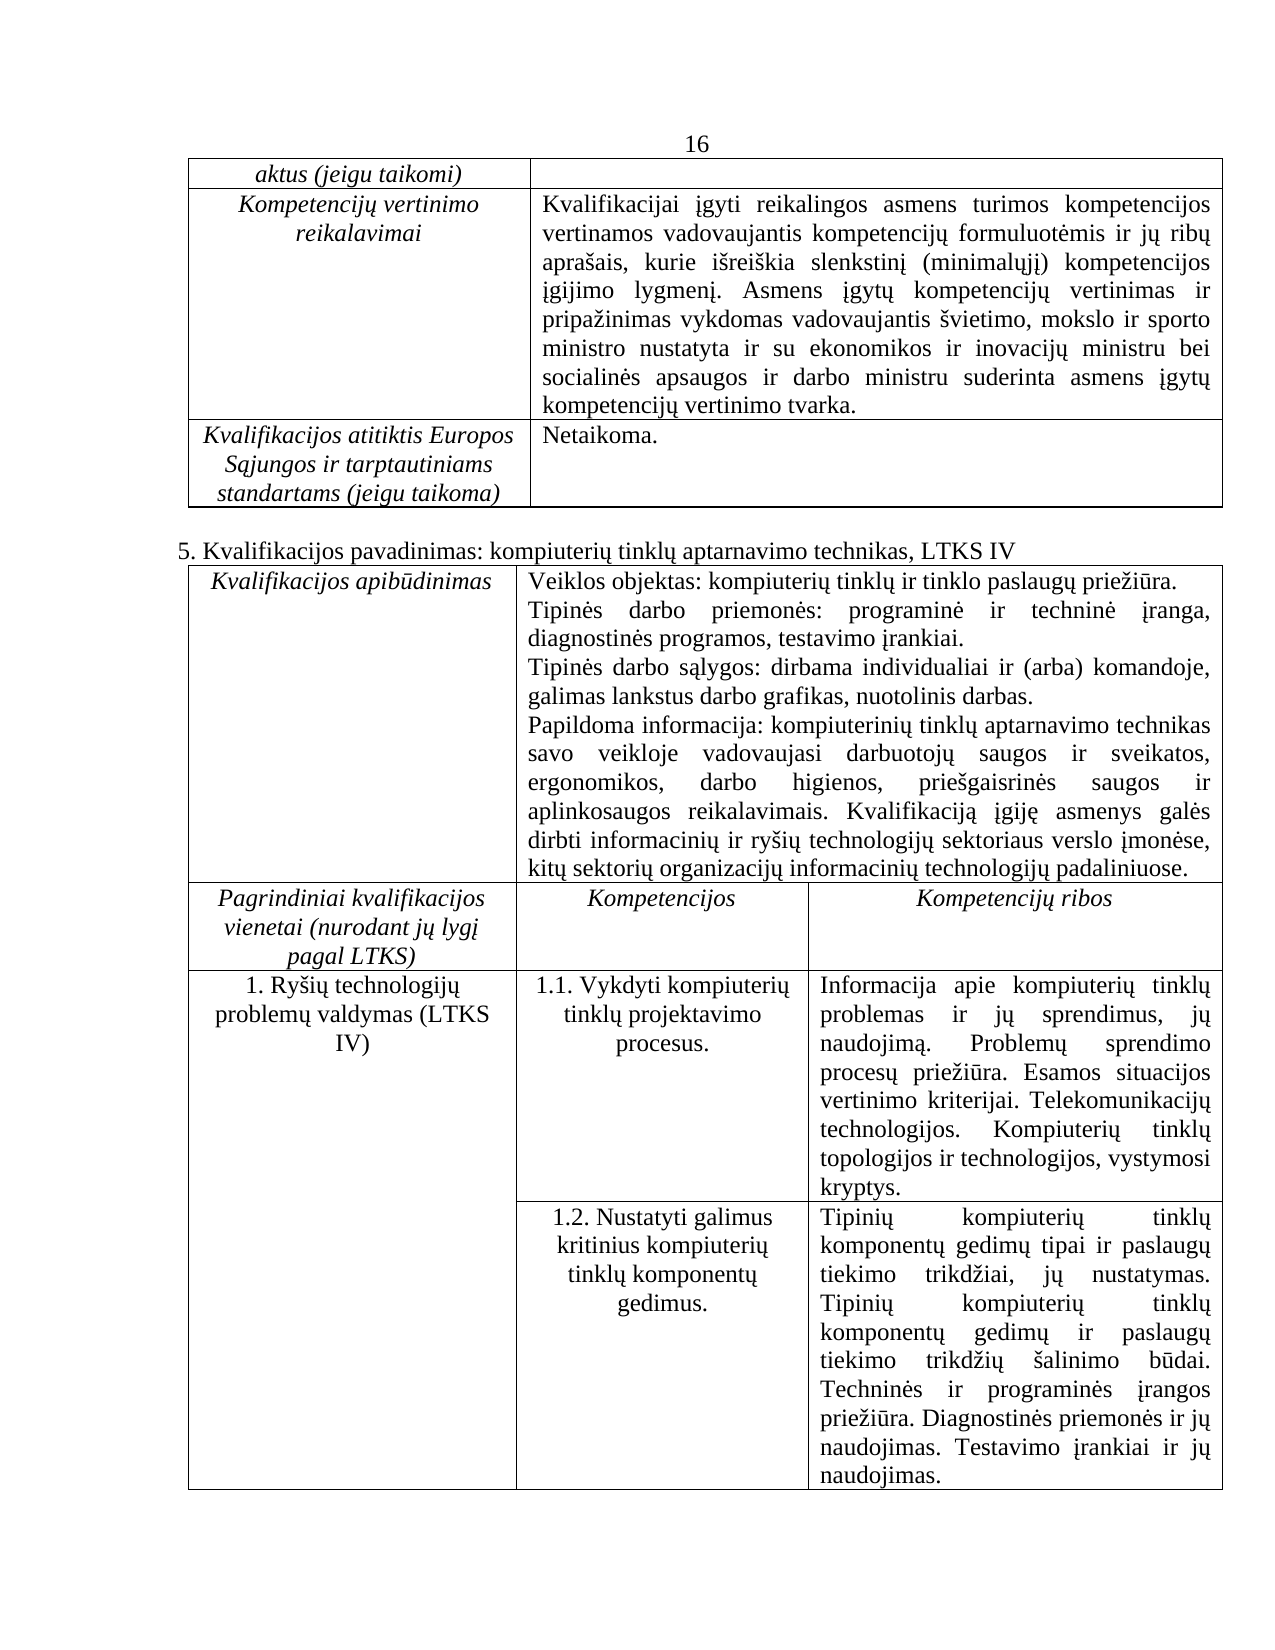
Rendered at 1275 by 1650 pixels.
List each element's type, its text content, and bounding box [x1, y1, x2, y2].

table_cell Kvalifikacijos atitiktis Europos Sąjungos ir tarptautiniams standartams (jeigu taikoma) [189, 420, 530, 506]
table_cell Kvalifikacijai įgyti reikalingos asmens turimos kompetencijos vertinamos vadovaujantis kompetencijų formuluotėmis ir jų ribų aprašais, kurie išreiškia slenkstinį (minimalųjį) kompetencijos įgijimo lygmenį. Asmens įgytų kompetencijų vertinimas ir pripažinimas vykdomas vadovaujantis švietimo, mokslo ir sporto ministro nustatyta ir su ekonomikos ir inovacijų ministru bei socialinės apsaugos ir darbo ministru suderinta asmens įgytų kompetencijų vertinimo tvarka. [531, 189, 1222, 419]
table_cell 1.2. Nustatyti galimus kritinius kompiuterių tinklų komponentų gedimus. [517, 1202, 808, 1489]
table_cell Netaikoma. [531, 420, 1222, 506]
table_cell Tipinių kompiuterių tinklų komponentų gedimų tipai ir paslaugų tiekimo trikdžiai, jų nustatymas. Tipinių kompiuterių tinklų komponentų gedimų ir paslaugų tiekimo trikdžių šalinimo būdai. Techninės ir programinės įrangos priežiūra. Diagnostinės priemonės ir jų naudojimas. Testavimo įrankiai ir jų naudojimas. [809, 1202, 1222, 1489]
table_header Kvalifikacijos apibūdinimas [189, 566, 516, 882]
subtitle 5. Kvalifikacijos pavadinimas: kompiuterių tinklų aptarnavimo technikas, LTKS IV [177, 536, 1216, 565]
table_cell Kompetencijos [517, 883, 808, 969]
table_cell Informacija apie kompiuterių tinklų problemas ir jų sprendimus, jų naudojimą. Problemų sprendimo procesų priežiūra. Esamos situacijos vertinimo kriterijai. Telekomunikacijų technologijos. Kompiuterių tinklų topologijos ir technologijos, vystymosi kryptys. [809, 971, 1222, 1201]
table_cell Pagrindiniai kvalifikacijos vienetai (nurodant jų lygį pagal LTKS) [189, 883, 516, 969]
table_cell aktus (jeigu taikomi) [189, 159, 530, 188]
table_header Veiklos objektas: kompiuterių tinklų ir tinklo paslaugų priežiūra. Tipinės darbo priemonės: programinė ir techninė įranga, diagnostinės programos, testavimo įrankiai. Tipinės darbo sąlygos: dirbama individualiai ir (arba) komandoje, galimas lankstus darbo grafikas, nuotolinis darbas. Papildoma informacija: kompiuterinių tinklų aptarnavimo technikas savo veikloje vadovaujasi darbuotojų saugos ir sveikatos, ergonomikos, darbo higienos, priešgaisrinės saugos ir aplinkosaugos reikalavimais. Kvalifikaciją įgiję asmenys galės dirbti informacinių ir ryšių technologijų sektoriaus verslo įmonėse, kitų sektorių organizacijų informacinių technologijų padaliniuose. [517, 566, 1222, 882]
table_cell [531, 159, 1222, 188]
table_cell 1. Ryšių technologijų problemų valdymas (LTKS IV) [189, 971, 516, 1489]
table_cell Kompetencijų vertinimo reikalavimai [189, 189, 530, 419]
table_cell 1.1. Vykdyti kompiuterių tinklų projektavimo procesus. [517, 971, 808, 1201]
table_cell Kompetencijų ribos [809, 883, 1222, 969]
